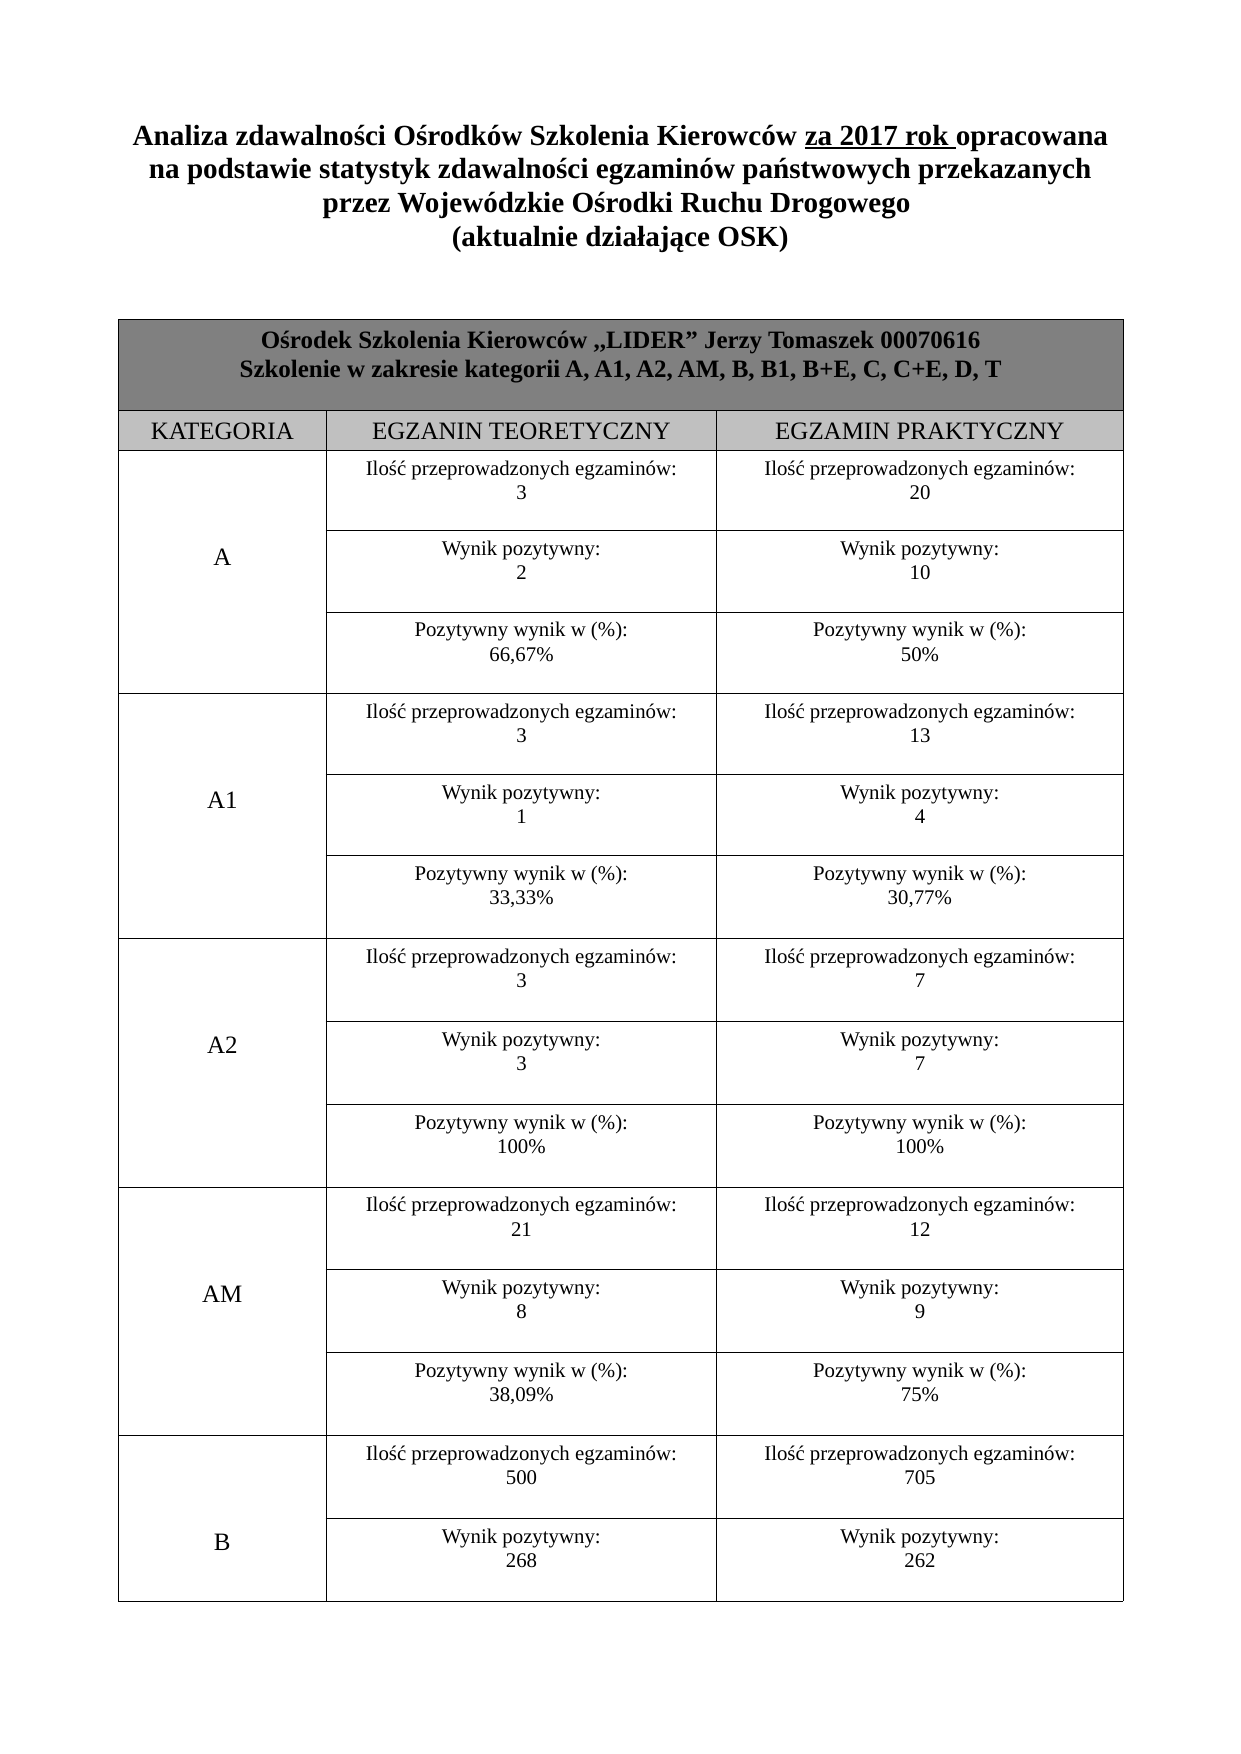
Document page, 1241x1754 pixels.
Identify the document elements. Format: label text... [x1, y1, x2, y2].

table_cell Wynik pozytywny: 7 [717, 1022, 1123, 1104]
table_cell Pozytywny wynik w (%): 30,77% [717, 856, 1123, 938]
table_cell Ilość przeprowadzonych egzaminów: 20 [717, 451, 1123, 530]
table_cell Wynik pozytywny: 3 [327, 1022, 716, 1104]
table_cell Ilość przeprowadzonych egzaminów: 3 [327, 939, 716, 1021]
table_cell Ilość przeprowadzonych egzaminów: 500 [327, 1436, 716, 1518]
table_cell Ilość przeprowadzonych egzaminów: 7 [717, 939, 1123, 1021]
table_cell Ilość przeprowadzonych egzaminów: 705 [717, 1436, 1123, 1518]
table_cell Pozytywny wynik w (%): 100% [717, 1105, 1123, 1187]
table_cell EGZAMIN PRAKTYCZNY [717, 411, 1123, 450]
table_cell Pozytywny wynik w (%): 66,67% [327, 613, 716, 693]
table_cell Wynik pozytywny: 262 [717, 1519, 1123, 1601]
table_cell Pozytywny wynik w (%): 75% [717, 1353, 1123, 1435]
table_cell Ilość przeprowadzonych egzaminów: 13 [717, 694, 1123, 774]
table_cell A [119, 451, 326, 693]
text Analiza zdawalności Ośrodków Szkolenia Kierowców za 2017 rok opracowana na podstawie statystyk zdawalności egzaminów państwowych przekazanych przez Wojewódzkie Ośrodki Ruchu Drogowego [118, 118, 1122, 219]
table_cell A2 [119, 939, 326, 1187]
table_cell EGZANIN TEORETYCZNY [327, 411, 716, 450]
table_cell Wynik pozytywny: 9 [717, 1270, 1123, 1352]
table_header Ośrodek Szkolenia Kierowców ,,LIDER” Jerzy Tomaszek 00070616 Szkolenie w zakresie kategorii A, A1, A2, AM, B, B1, B+E, C, C+E, D, T [119, 320, 1123, 410]
table_cell Pozytywny wynik w (%): 50% [717, 613, 1123, 693]
table_cell Pozytywny wynik w (%): 33,33% [327, 856, 716, 938]
table_cell Ilość przeprowadzonych egzaminów: 21 [327, 1188, 716, 1269]
table_cell Pozytywny wynik w (%): 38,09% [327, 1353, 716, 1435]
table_cell KATEGORIA [119, 411, 326, 450]
table_cell Wynik pozytywny: 268 [327, 1519, 716, 1601]
table_cell Wynik pozytywny: 10 [717, 531, 1123, 612]
table_cell Pozytywny wynik w (%): 100% [327, 1105, 716, 1187]
table_cell A1 [119, 694, 326, 938]
table_cell Ilość przeprowadzonych egzaminów: 3 [327, 451, 716, 530]
table_cell Ilość przeprowadzonych egzaminów: 3 [327, 694, 716, 774]
text (aktualnie działające OSK) [118, 219, 1122, 252]
table_cell Wynik pozytywny: 8 [327, 1270, 716, 1352]
table_cell Wynik pozytywny: 4 [717, 775, 1123, 855]
table_cell Ilość przeprowadzonych egzaminów: 12 [717, 1188, 1123, 1269]
table_cell Wynik pozytywny: 1 [327, 775, 716, 855]
table_cell AM [119, 1188, 326, 1435]
table_cell Wynik pozytywny: 2 [327, 531, 716, 612]
table_cell B [119, 1436, 326, 1601]
